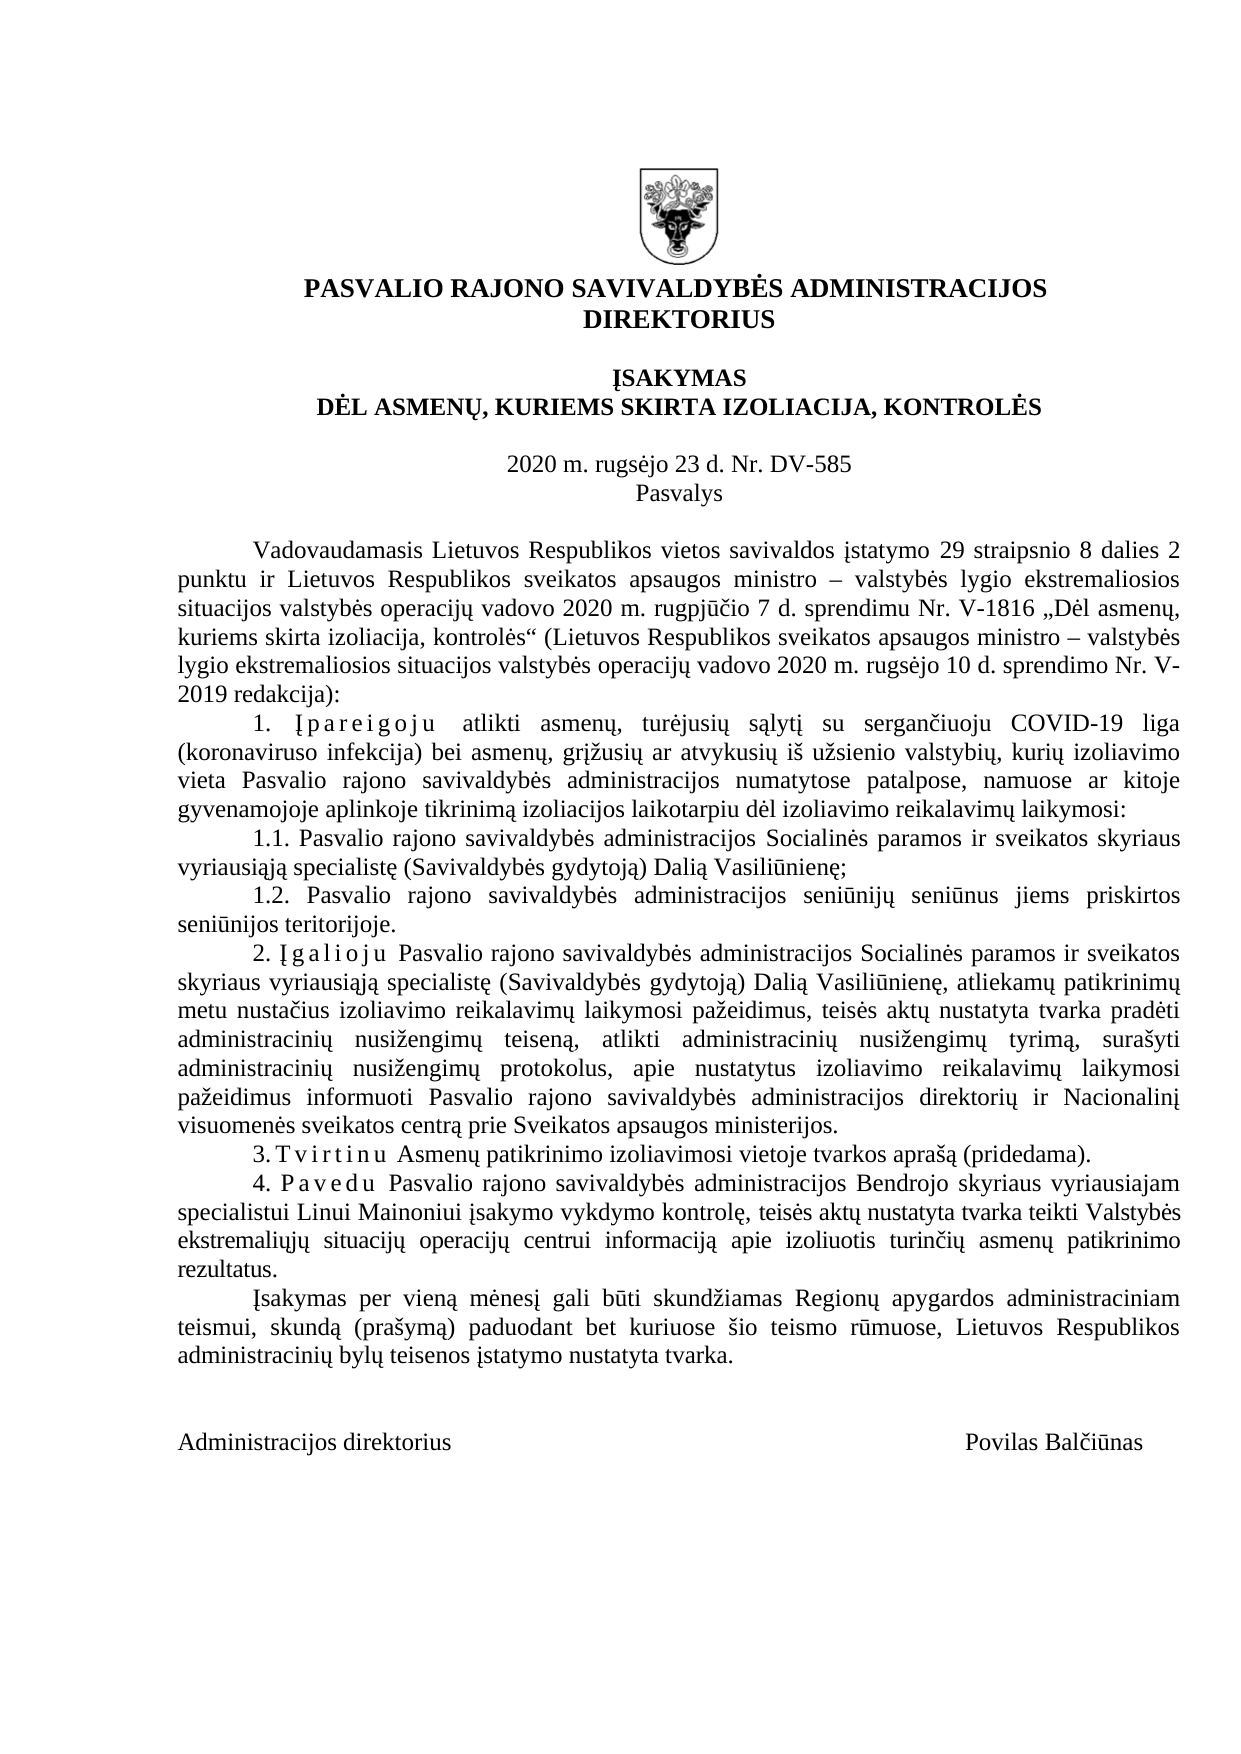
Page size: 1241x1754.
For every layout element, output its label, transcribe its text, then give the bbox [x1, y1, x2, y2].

text direktorius [177, 303, 1181, 334]
text 1. Įpareigoju atlikti asmenų, turėjusių sąlytį su sergančiuoju COVID-19 liga (koronaviruso infekcija) bei asmenų, grįžusių ar atvykusių iš užsienio valstybių, kurių izoliavimo vieta Pasvalio rajono savivaldybės administracijos numatytose patalpose, namuose ar kitoje gyvenamojoje aplinkoje tikrinimą izoliacijos laikotarpiu dėl izoliavimo reikalavimų laikymosi: [177, 708, 1181, 823]
text Pasvalio rajono savivaldybės administracijos [177, 272, 1181, 303]
text 1.1. Pasvalio rajono savivaldybės administracijos Socialinės paramos ir sveikatos skyriaus vyriausiąją specialistę (Savivaldybės gydytoją) Dalią Vasiliūnienę; [177, 823, 1181, 880]
text Įsakymas per vieną mėnesį gali būti skundžiamas Regionų apygardos administraciniam teismui, skundą (prašymą) paduodant bet kuriuose šio teismo rūmuose, Lietuvos Respublikos administracinių bylų teisenos įstatymo nustatyta tvarka. [177, 1283, 1181, 1369]
text 2. Įgalioju Pasvalio rajono savivaldybės administracijos Socialinės paramos ir sveikatos skyriaus vyriausiąją specialistę (Savivaldybės gydytoją) Dalią Vasiliūnienę, atliekamų patikrinimų metu nustačius izoliavimo reikalavimų laikymosi pažeidimus, teisės aktų nustatyta tvarka pradėti administracinių nusižengimų teiseną, atlikti administracinių nusižengimų tyrimą, surašyti administracinių nusižengimų protokolus, apie nustatytus izoliavimo reikalavimų laikymosi pažeidimus informuoti Pasvalio rajono savivaldybės administracijos direktorių ir Nacionalinį visuomenės sveikatos centrą prie Sveikatos apsaugos ministerijos. [177, 938, 1181, 1139]
text 1.2. Pasvalio rajono savivaldybės administracijos seniūnijų seniūnus jiems priskirtos seniūnijos teritorijoje. [177, 880, 1181, 938]
text DĖL ASMENŲ, KURIEMS SKIRTA IZOLIACIJA, KONTROLĖS [177, 392, 1181, 420]
text ĮSAKYMAS [177, 363, 1181, 392]
text Vadovaudamasis Lietuvos Respublikos vietos savivaldos įstatymo 29 straipsnio 8 dalies 2 punktu ir Lietuvos Respublikos sveikatos apsaugos ministro – valstybės lygio ekstremaliosios situacijos valstybės operacijų vadovo 2020 m. rugpjūčio 7 d. sprendimu Nr. V-1816 „Dėl asmenų, kuriems skirta izoliacija, kontrolės“ (Lietuvos Respublikos sveikatos apsaugos ministro – valstybės lygio ekstremaliosios situacijos valstybės operacijų vadovo 2020 m. rugsėjo 10 d. sprendimo Nr. V-2019 redakcija): [177, 535, 1181, 708]
text 3.Tvirtinu Asmenų patikrinimo izoliavimosi vietoje tvarkos aprašą (pridedama). [177, 1139, 1181, 1168]
text 4. Pavedu Pasvalio rajono savivaldybės administracijos Bendrojo skyriaus vyriausiajam specialistui Linui Mainoniui įsakymo vykdymo kontrolę, teisės aktų nustatyta tvarka teikti Valstybės ekstremaliųjų situacijų operacijų centrui informaciją apie izoliuotis turinčių asmenų patikrinimo rezultatus. [177, 1168, 1181, 1283]
text 2020 m. rugsėjo 23 d. Nr. DV-585 [177, 449, 1181, 478]
text Pasvalys [177, 478, 1181, 507]
text Administracijos direktorius Povilas Balčiūnas [177, 1427, 1181, 1455]
